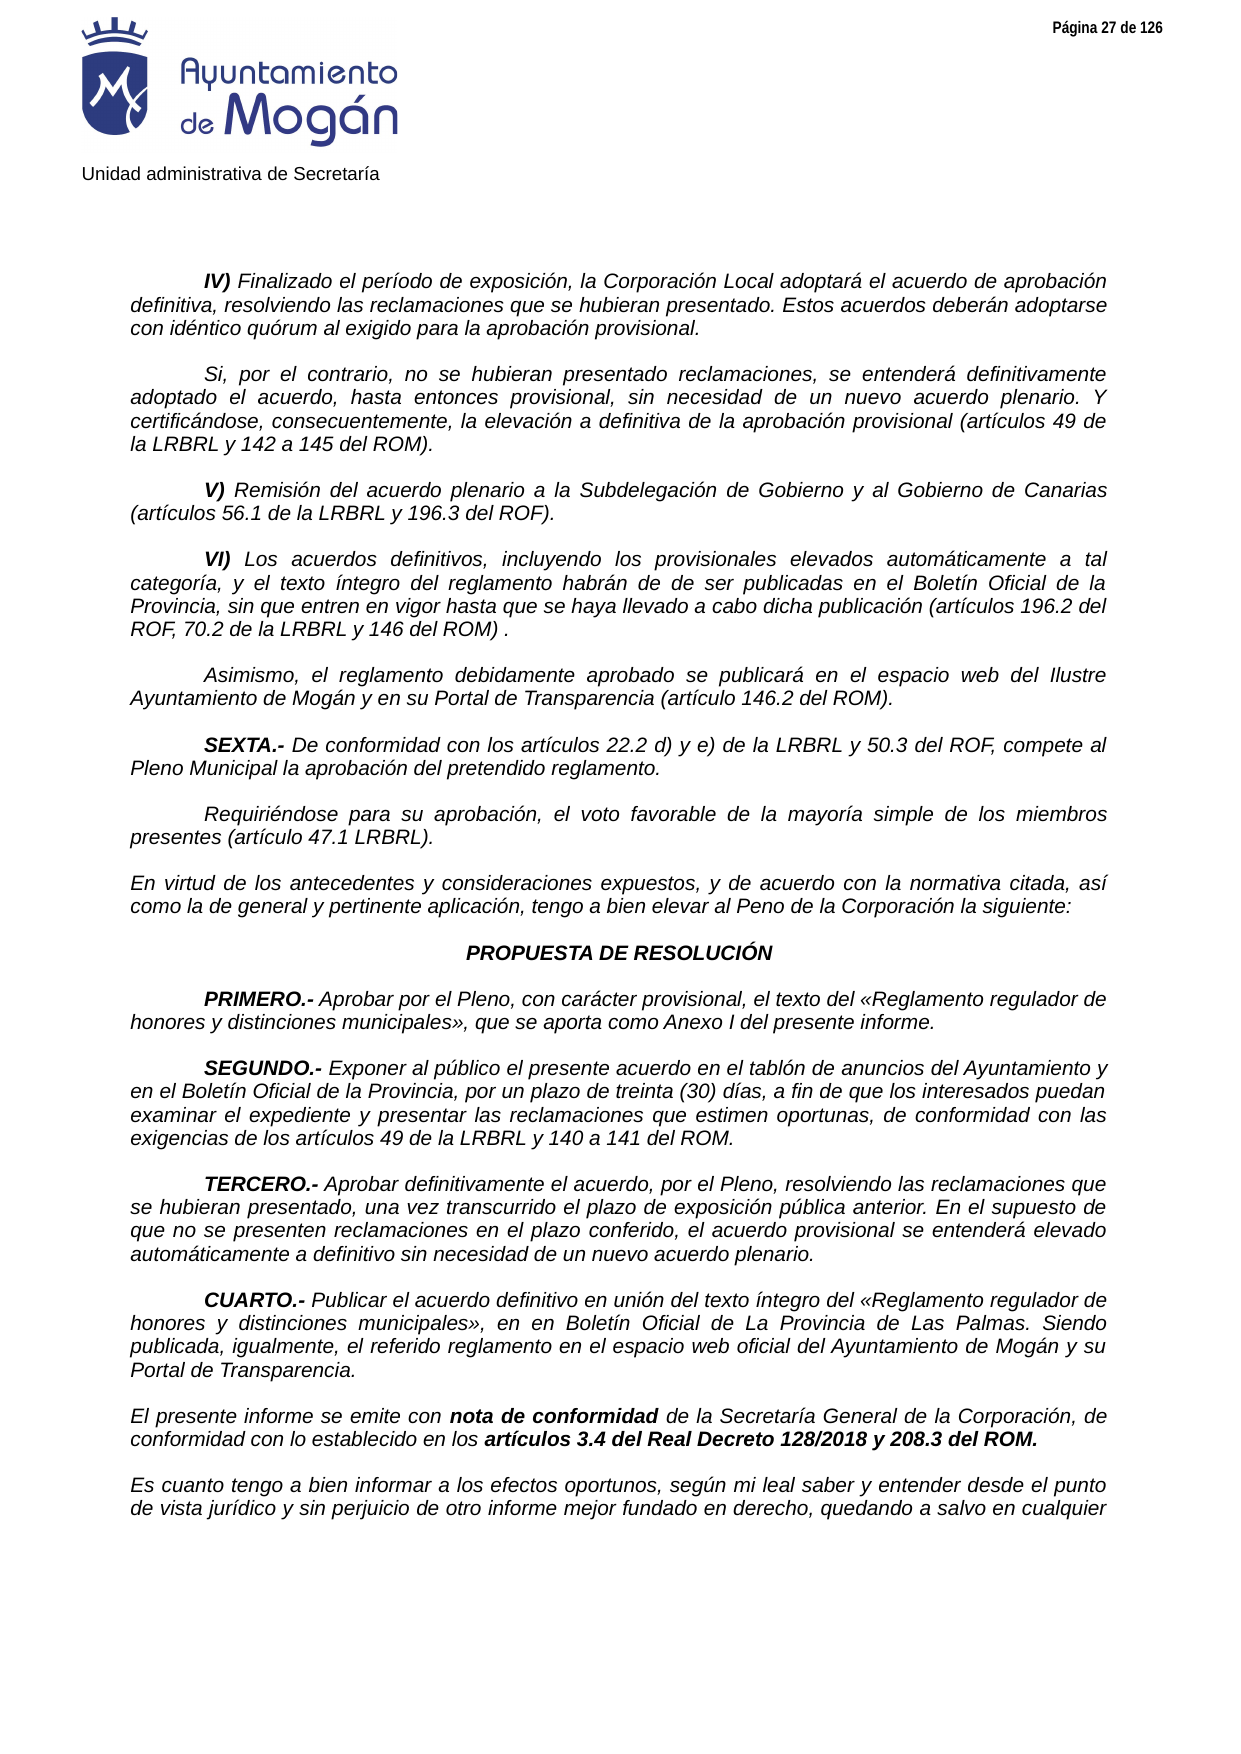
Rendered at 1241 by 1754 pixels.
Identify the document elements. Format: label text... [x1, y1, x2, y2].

text Si, por el contrario, no se hubieran presentado reclamaciones, se entenderá definitivamente adoptado el acuerdo, hasta entonces provisional, sin necesidad de un nuevo acuerdo plenario. Y certificándose, consecuentemente, la elevación a definitiva de la aprobación provisional (artículos 49 de la LRBRL y 142 a 145 del ROM). [130, 363, 1110, 456]
picture [81, 17, 398, 153]
text IV) Finalizado el período de exposición, la Corporación Local adoptará el acuerdo de aprobación definitiva, resolviendo las reclamaciones que se hubieran presentado. Estos acuerdos deberán adoptarse con idéntico quórum al exigido para la aprobación provisional. [130, 270, 1110, 340]
text SEGUNDO.- Exponer al público el presente acuerdo en el tablón de anuncios del Ayuntamiento y en el Boletín Oficial de la Provincia, por un plazo de treinta (30) días, a fin de que los interesados puedan examinar el expediente y presentar las reclamaciones que estimen oportunas, de conformidad con las exigencias de los artículos 49 de la LRBRL y 140 a 141 del ROM. [130, 1057, 1110, 1150]
text Asimismo, el reglamento debidamente aprobado se publicará en el espacio web del Ilustre Ayuntamiento de Mogán y en su Portal de Transparencia (artículo 146.2 del ROM). [130, 664, 1110, 710]
text V) Remisión del acuerdo plenario a la Subdelegación de Gobierno y al Gobierno de Canarias (artículos 56.1 de la LRBRL y 196.3 del ROF). [130, 478, 1110, 525]
text Requiriéndose para su aprobación, el voto favorable de la mayoría simple de los miembros presentes (artículo 47.1 LRBRL). [130, 802, 1110, 849]
text El presente informe se emite con nota de conformidad de la Secretaría General de la Corporación, de conformidad con lo establecido en los artículos 3.4 del Real Decreto 128/2018 y 208.3 del ROM. [130, 1404, 1110, 1451]
text En virtud de los antecedentes y consideraciones expuestos, y de acuerdo con la normativa citada, así como la de general y pertinente aplicación, tengo a bien elevar al Peno de la Corporación la siguiente: [130, 872, 1110, 918]
text TERCERO.- Aprobar definitivamente el acuerdo, por el Pleno, resolviendo las reclamaciones que se hubieran presentado, una vez transcurrido el plazo de exposición pública anterior. En el supuesto de que no se presenten reclamaciones en el plazo conferido, el acuerdo provisional se entenderá elevado automáticamente a definitivo sin necesidad de un nuevo acuerdo plenario. [130, 1173, 1110, 1266]
text SEXTA.- De conformidad con los artículos 22.2 d) y e) de la LRBRL y 50.3 del ROF, compete al Pleno Municipal la aprobación del pretendido reglamento. [130, 733, 1110, 779]
text Es cuanto tengo a bien informar a los efectos oportunos, según mi leal saber y entender desde el punto de vista jurídico y sin perjuicio de otro informe mejor fundado en derecho, quedando a salvo en cualquier [130, 1474, 1110, 1520]
text PROPUESTA DE RESOLUCIÓN [130, 941, 1110, 964]
text CUARTO.- Publicar el acuerdo definitivo en unión del texto íntegro del «Reglamento regulador de honores y distinciones municipales», en en Boletín Oficial de La Provincia de Las Palmas. Siendo publicada, igualmente, el referido reglamento en el espacio web oficial del Ayuntamiento de Mogán y su Portal de Transparencia. [130, 1288, 1110, 1381]
text PRIMERO.- Aprobar por el Pleno, con carácter provisional, el texto del «Reglamento regulador de honores y distinciones municipales», que se aporta como Anexo I del presente informe. [130, 987, 1110, 1034]
text VI) Los acuerdos definitivos, incluyendo los provisionales elevados automáticamente a tal categoría, y el texto íntegro del reglamento habrán de de ser publicadas en el Boletín Oficial de la Provincia, sin que entren en vigor hasta que se haya llevado a cabo dicha publicación (artículos 196.2 del ROF, 70.2 de la LRBRL y 146 del ROM) . [130, 548, 1110, 641]
